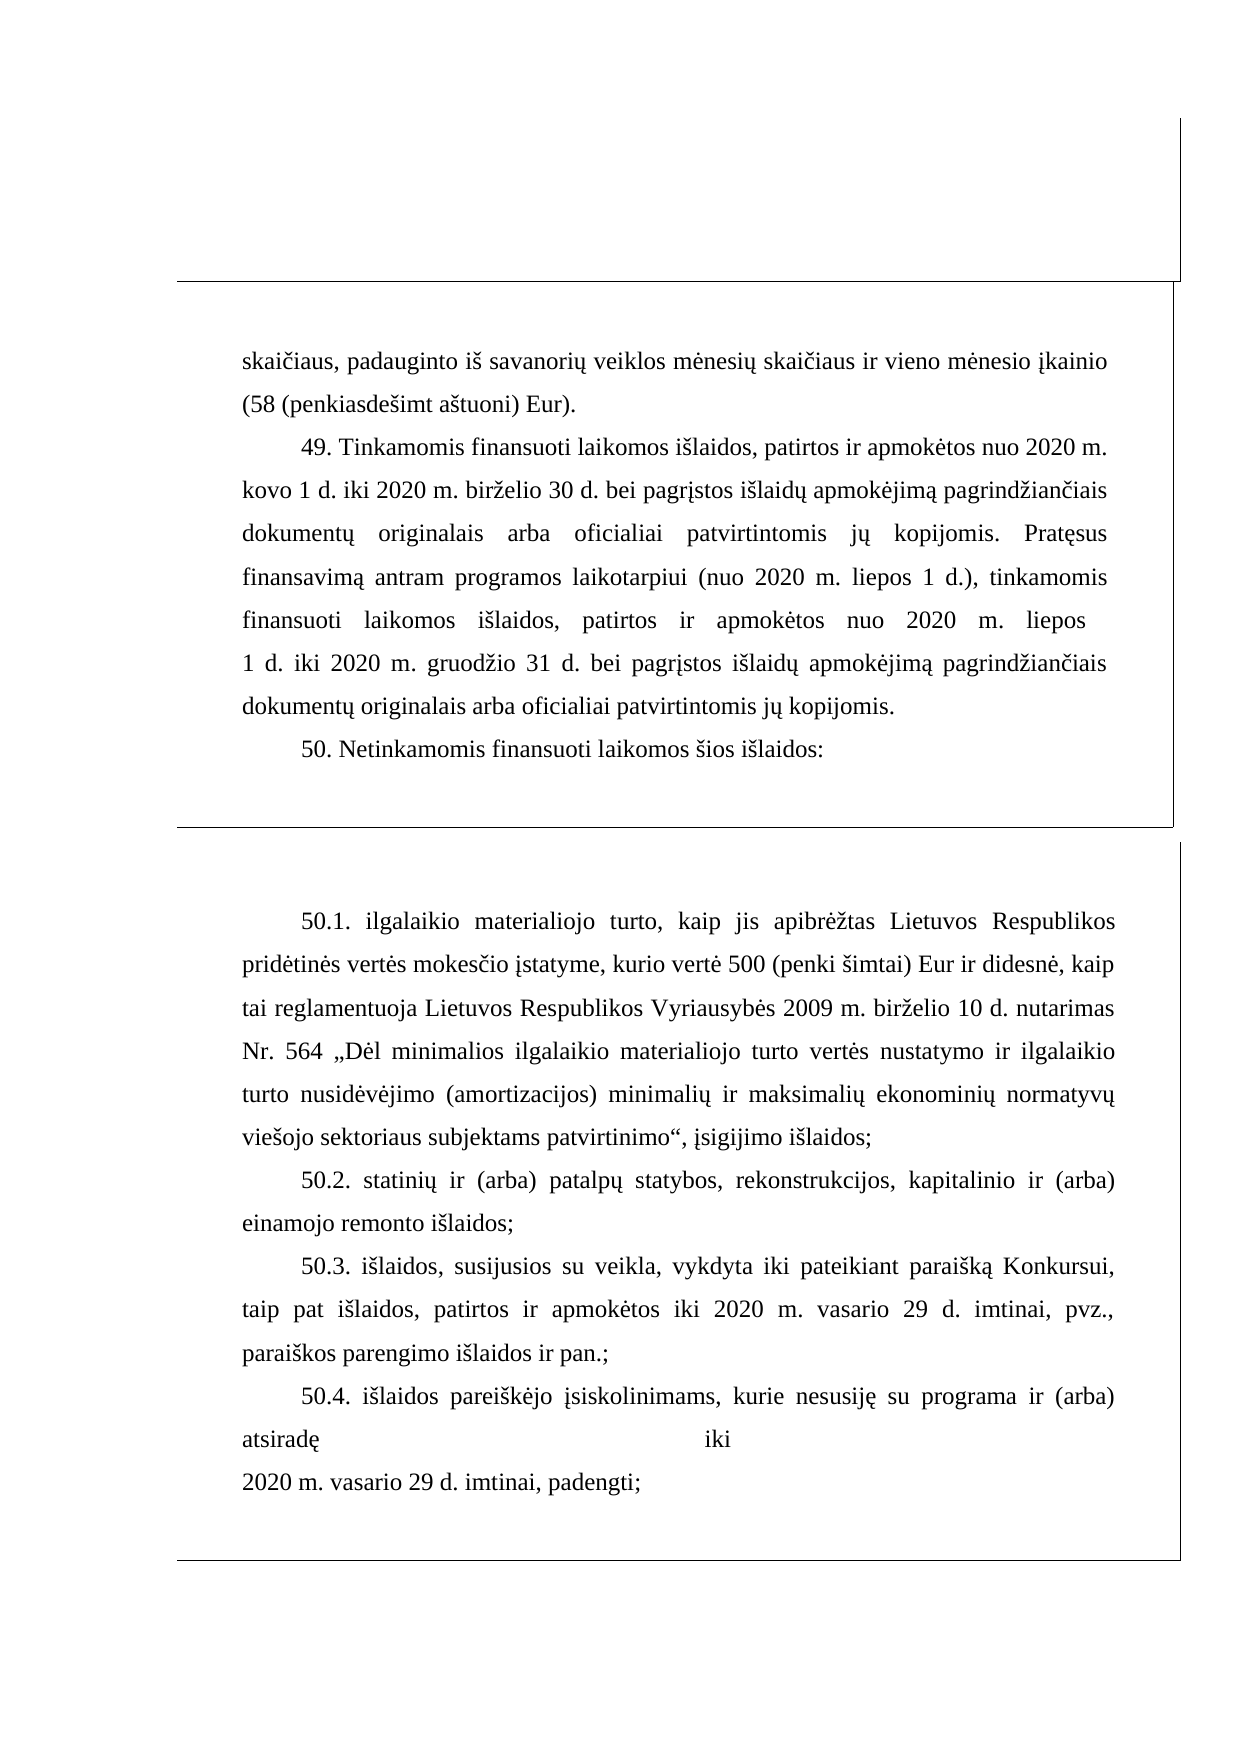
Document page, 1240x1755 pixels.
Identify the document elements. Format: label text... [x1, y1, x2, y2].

text 50.3. išlaidos, susijusios su veikla, vykdyta iki pateikiant paraišką Konkursui, taip pat išlaidos, patirtos ir apmokėtos iki 2020 m. vasario 29 d. imtinai, pvz., paraiškos parengimo išlaidos ir pan.; [177, 1187, 1181, 1316]
text Bendra vienos apskrities prašomų valstybės biudžeto lėšų sumą negali būti didesnė nei paraiškos 5 lentelėje numatytų vienos apskrities bendro savanorių skaičiaus, padauginto iš savanorių veiklos mėnesių skaičiaus ir vieno mėnesio įkainio (58 (penkiasdešimt aštuoni) Eur). [177, 281, 1173, 368]
text 49. Tinkamomis finansuoti laikomos išlaidos, patirtos ir apmokėtos nuo 2020 m. kovo 1 d. iki 2020 m. birželio 30 d. bei pagrįstos išlaidų apmokėjimą pagrindžiančiais dokumentų originalais arba oficialiai patvirtintomis jų kopijomis. Pratęsus finansavimą antram programos laikotarpiui (nuo 2020 m. liepos 1 d.), tinkamomis finansuoti laikomos išlaidos, patirtos ir apmokėtos nuo 2020 m. liepos 1 d. iki 2020 m. gruodžio 31 d. bei pagrįstos išlaidų apmokėjimą pagrindžiančiais dokumentų originalais arba oficialiai patvirtintomis jų kopijomis. [177, 368, 1173, 669]
text 50. Netinkamomis finansuoti laikomos šios išlaidos: [177, 669, 1173, 827]
text 50.1. ilgalaikio materialiojo turto, kaip jis apibrėžtas Lietuvos Respublikos pridėtinės vertės mokesčio įstatyme, kurio vertė 500 (penki šimtai) Eur ir didesnė, kaip tai reglamentuoja Lietuvos Respublikos Vyriausybės 2009 m. birželio 10 d. nutarimas Nr. 564 „Dėl minimalios ilgalaikio materialiojo turto vertės nustatymo ir ilgalaikio turto nusidėvėjimo (amortizacijos) minimalių ir maksimalių ekonominių normatyvų viešojo sektoriaus subjektams patvirtinimo“, įsigijimo išlaidos; [177, 842, 1180, 1101]
text 50.4. išlaidos pareiškėjo įsiskolinimams, kurie nesusiję su programa ir (arba) atsiradę iki 2020 m. vasario 29 d. imtinai, padengti; [177, 1316, 1181, 1560]
text 50.2. statinių ir (arba) patalpų statybos, rekonstrukcijos, kapitalinio ir (arba) einamojo remonto išlaidos; [177, 1101, 1181, 1187]
